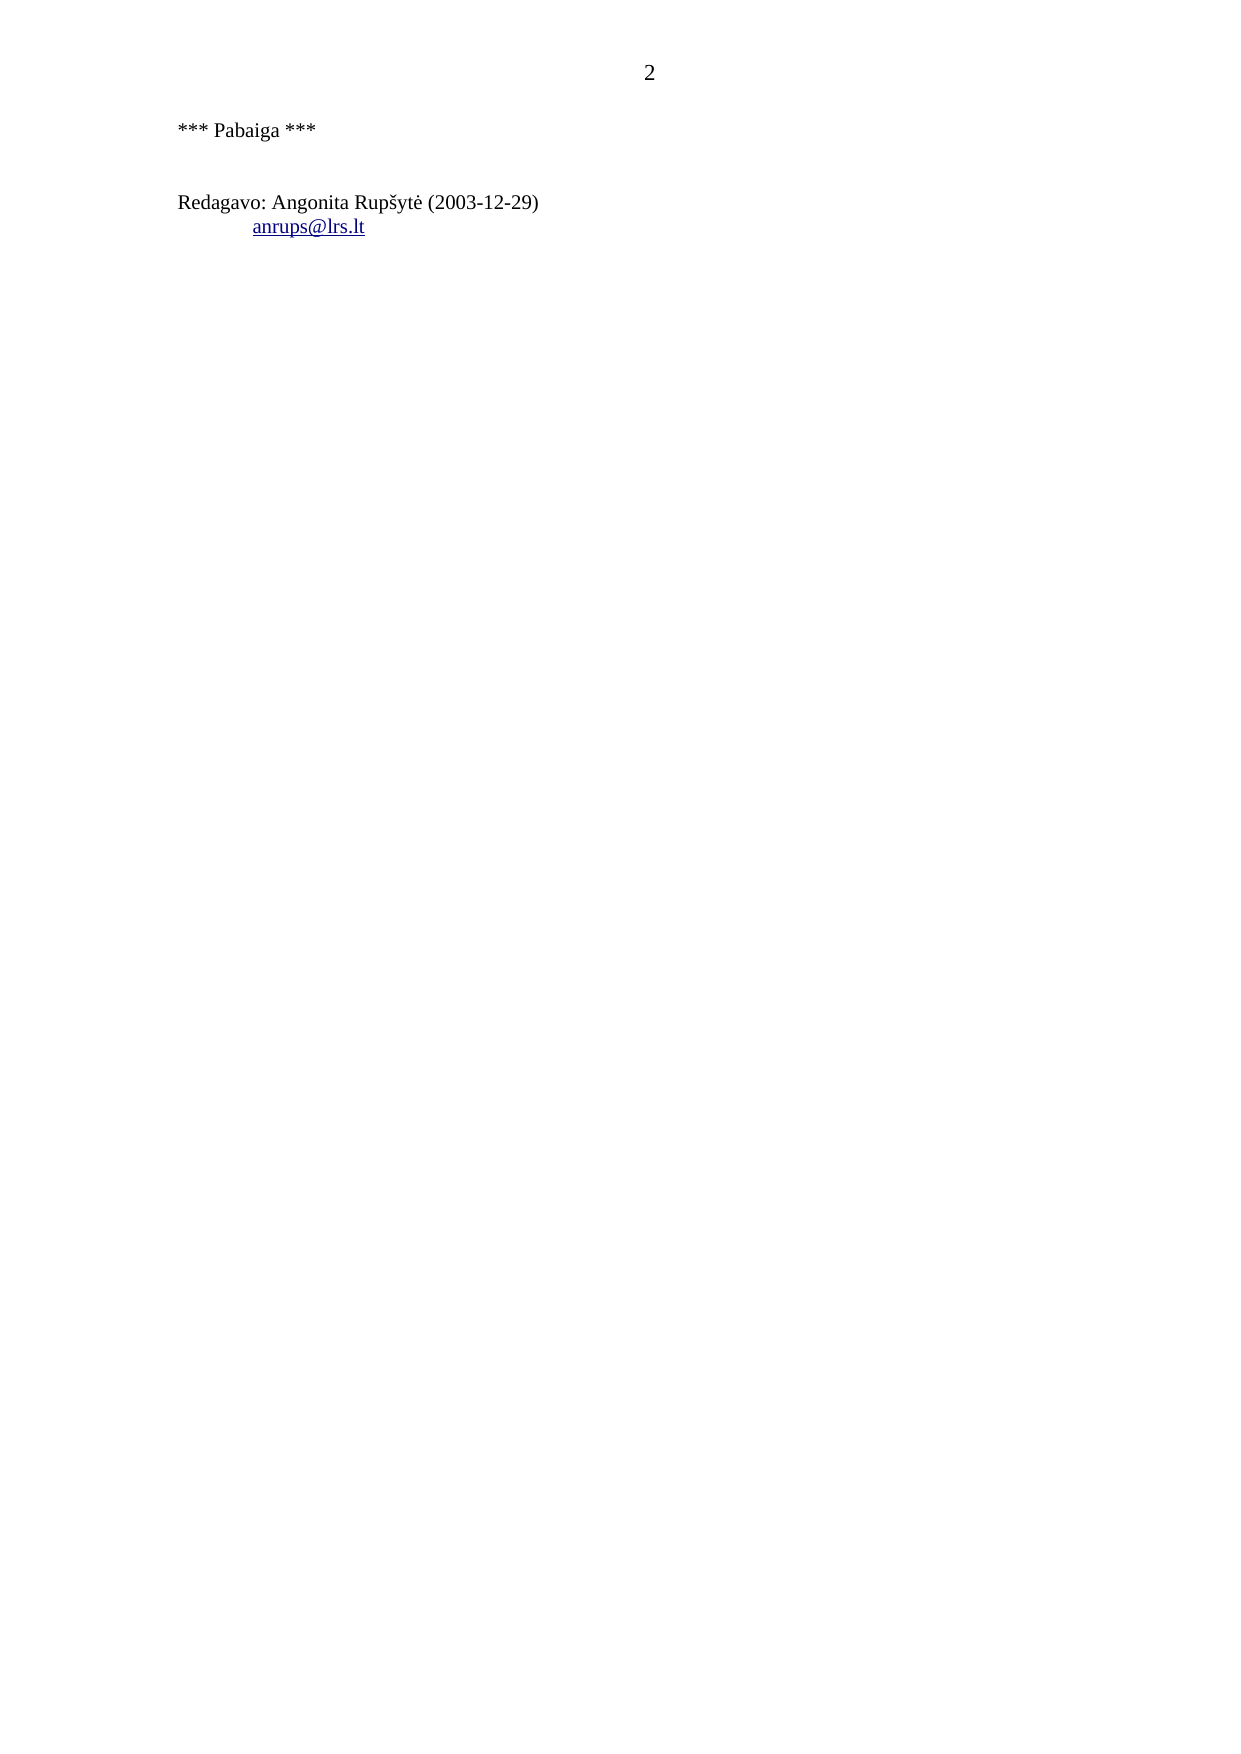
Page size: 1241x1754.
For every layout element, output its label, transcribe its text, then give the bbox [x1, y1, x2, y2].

text *** Pabaiga *** [177, 118, 1122, 142]
text Redagavo: Angonita Rupšytė (2003-12-29) [177, 190, 1122, 214]
text anrups@lrs.lt [177, 214, 1122, 238]
